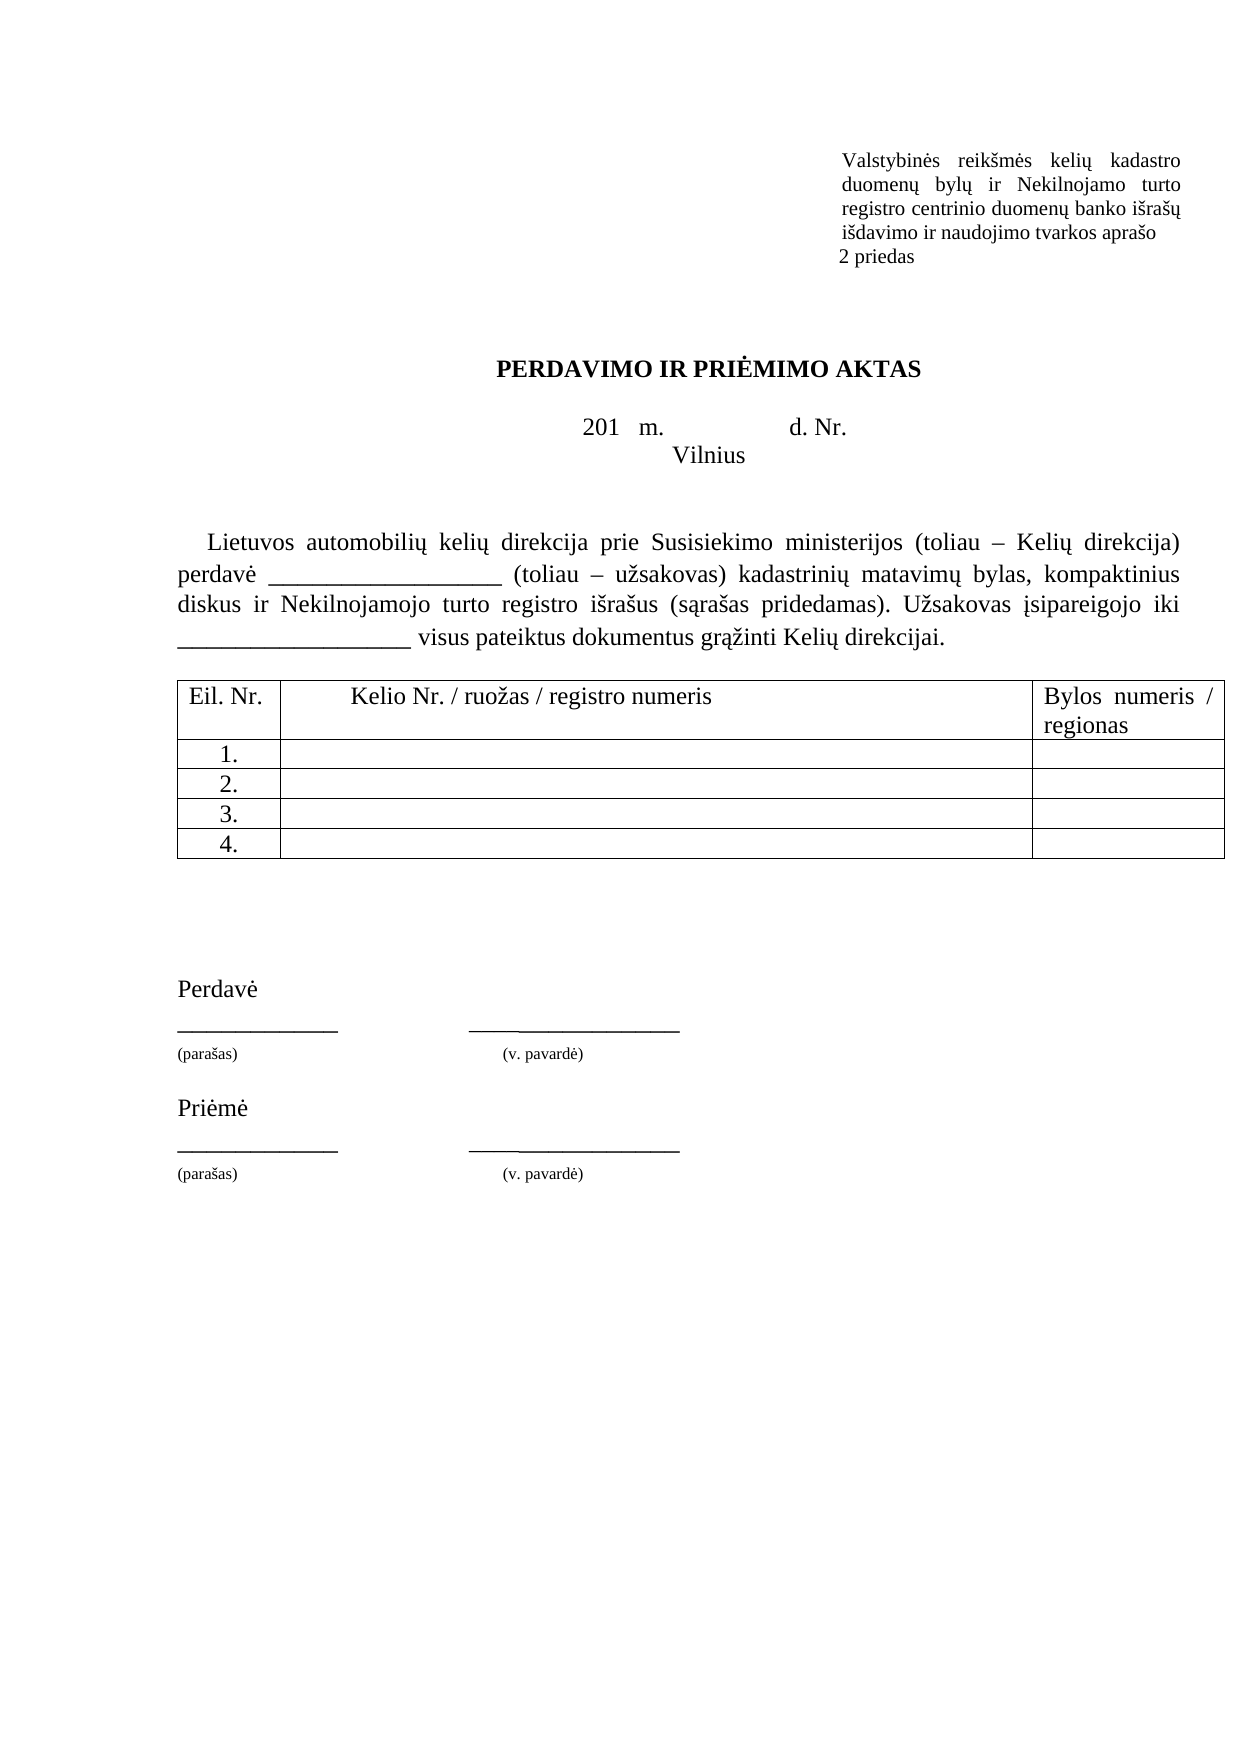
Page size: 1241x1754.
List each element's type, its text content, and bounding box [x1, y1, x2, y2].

text PERDAVIMO IR PRIĖMIMO AKTAS [177, 354, 1181, 383]
table_cell 3. [178, 799, 280, 828]
text Valstybinės reikšmės kelių kadastro duomenų bylų ir Nekilnojamo turto registro centrinio duomenų banko išrašų išdavimo ir naudojimo tvarkos aprašo [842, 148, 1181, 244]
text Vilnius [177, 440, 1181, 469]
table_header Eil. Nr. [178, 681, 280, 738]
table_cell 2. [178, 769, 280, 798]
table_cell [1033, 829, 1224, 858]
table_cell [281, 829, 1032, 858]
text (parašas) (v. pavardė) [177, 1156, 1181, 1184]
text ___________ _______________ [177, 1122, 1181, 1156]
text Perdavė [177, 974, 1181, 1002]
table_cell 1. [178, 740, 280, 768]
table_header Bylos numeris / regionas [1033, 681, 1224, 738]
text Lietuvos automobilių kelių direkcija prie Susisiekimo ministerijos (toliau – Kelių direkcija) perdavė ________________ (toliau – užsakovas) kadastrinių matavimų bylas, kompaktinius diskus ir Nekilnojamojo turto registro išrašus (sąrašas pridedamas). Užsakovas įsipareigojo iki ________________ visus pateiktus dokumentus grąžinti Kelių direkcijai. [177, 527, 1181, 651]
table_cell [1033, 769, 1224, 798]
table_header Kelio Nr. / ruožas / registro numeris [281, 681, 1032, 738]
text (parašas) (v. pavardė) [177, 1036, 1181, 1065]
text 201 m. d. Nr. [189, 412, 1181, 440]
table_cell 4. [178, 829, 280, 858]
table_cell [281, 799, 1032, 828]
table_cell [281, 740, 1032, 768]
table_cell [281, 769, 1032, 798]
text ___________ _______________ [177, 1002, 1181, 1036]
text 2 priedas [839, 244, 1181, 268]
table_cell [1033, 740, 1224, 768]
table_cell [1033, 799, 1224, 828]
text Priėmė [177, 1093, 1181, 1122]
